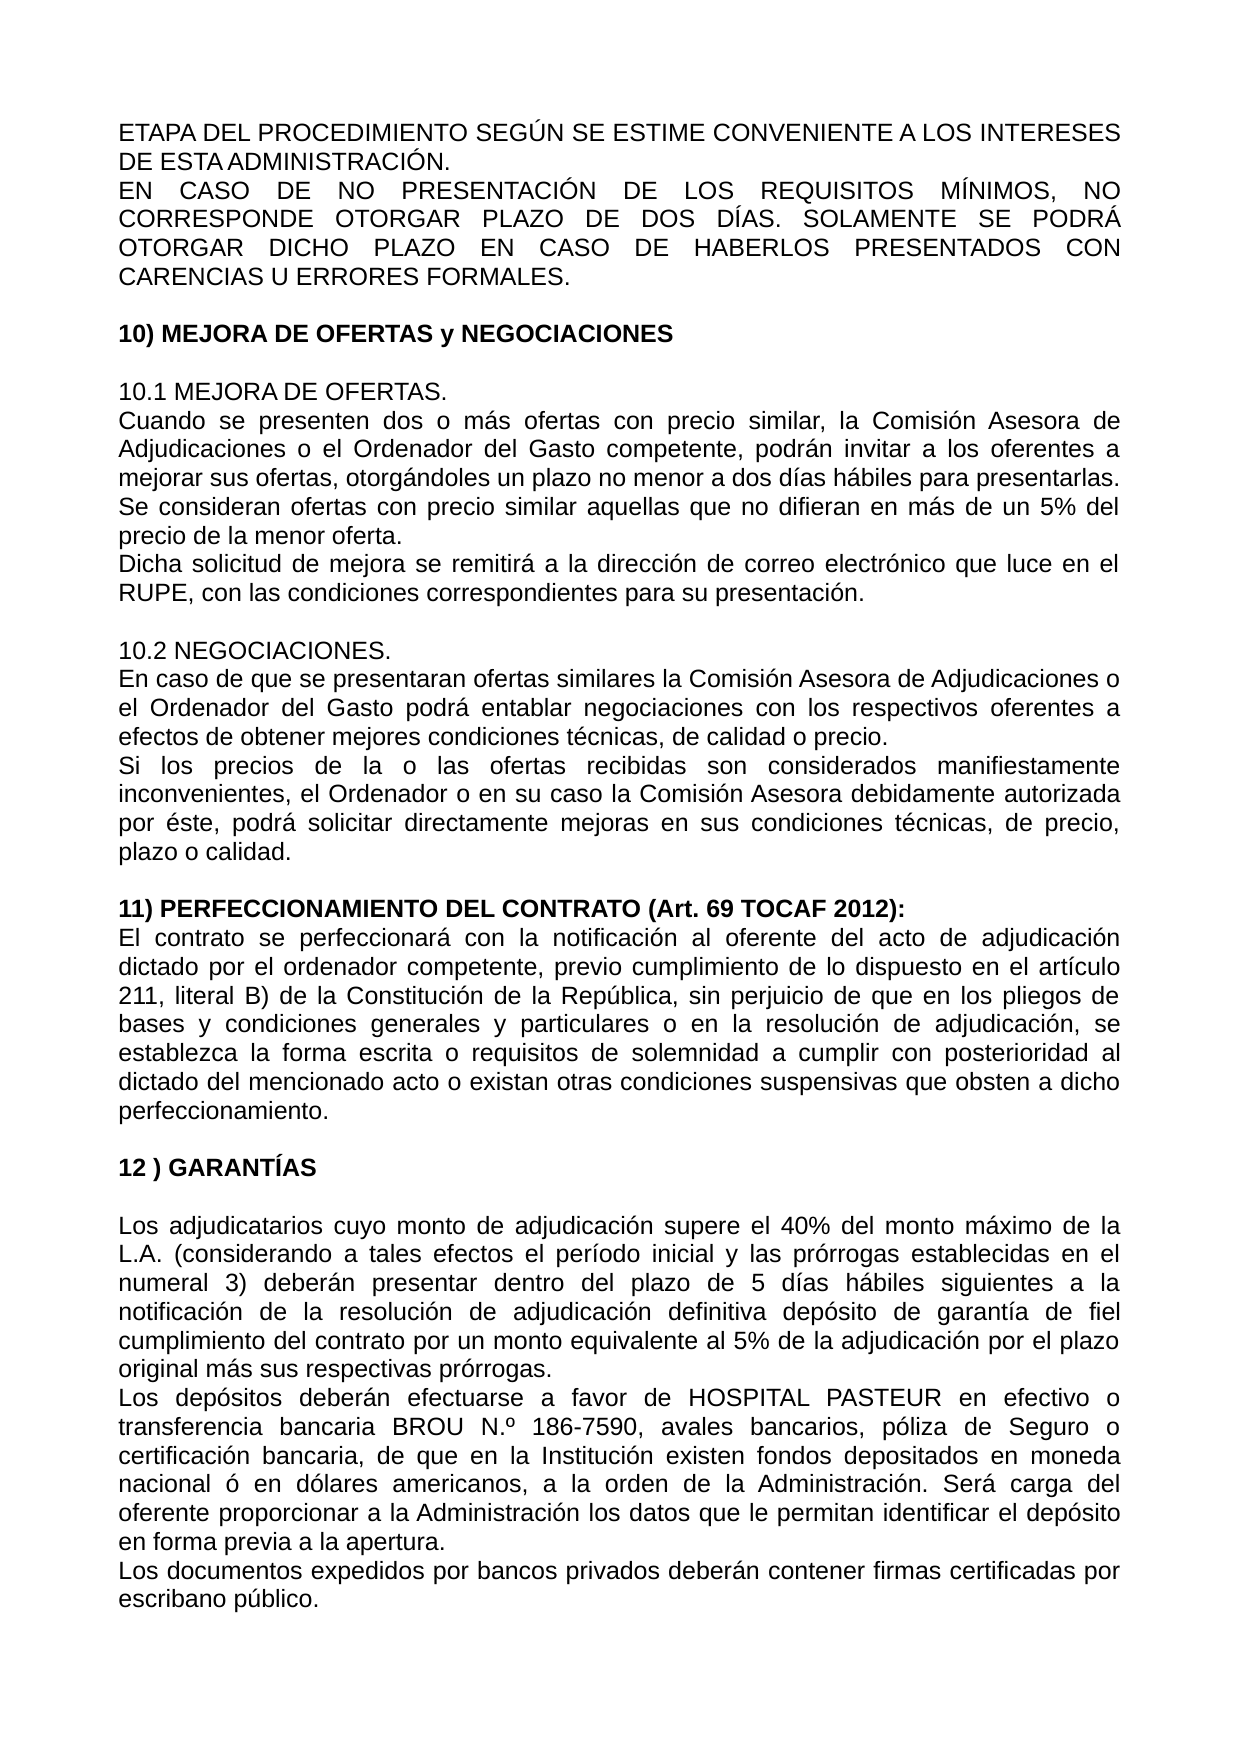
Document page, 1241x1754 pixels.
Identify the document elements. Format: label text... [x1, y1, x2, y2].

text Los adjudicatarios cuyo monto de adjudicación supere el 40% del monto máximo de la L.A. (considerando a tales efectos el período inicial y las prórrogas establecidas en el numeral 3) deberán presentar dentro del plazo de 5 días hábiles siguientes a la notificación de la resolución de adjudicación definitiva depósito de garantía de fiel cumplimiento del contrato por un monto equivalente al 5% de la adjudicación por el plazo original más sus respectivas prórrogas. [118, 1211, 1122, 1383]
text Los depósitos deberán efectuarse a favor de HOSPITAL PASTEUR en efectivo o transferencia bancaria BROU N.º 186-7590, avales bancarios, póliza de Seguro o certificación bancaria, de que en la Institución existen fondos depositados en moneda nacional ó en dólares americanos, a la orden de la Administración. Será carga del oferente proporcionar a la Administración los datos que le permitan identificar el depósito en forma previa a la apertura. [118, 1383, 1122, 1556]
text 10.1 MEJORA DE OFERTAS. [118, 377, 1122, 406]
text 10) MEJORA DE OFERTAS y NEGOCIACIONES [118, 319, 1122, 348]
text El contrato se perfeccionará con la notificación al oferente del acto de adjudicación dictado por el ordenador competente, previo cumplimiento de lo dispuesto en el artículo 211, literal B) de la Constitución de la República, sin perjuicio de que en los pliegos de bases y condiciones generales y particulares o en la resolución de adjudicación, se establezca la forma escrita o requisitos de solemnidad a cumplir con posterioridad al dictado del mencionado acto o existan otras condiciones suspensivas que obsten a dicho perfeccionamiento. [118, 923, 1122, 1124]
text EN CASO DE NO PRESENTACIÓN DE LOS REQUISITOS MÍNIMOS, NO CORRESPONDE OTORGAR PLAZO DE DOS DÍAS. SOLAMENTE SE PODRÁ OTORGAR DICHO PLAZO EN CASO DE HABERLOS PRESENTADOS CON CARENCIAS U ERRORES FORMALES. [118, 176, 1122, 291]
text Se consideran ofertas con precio similar aquellas que no difieran en más de un 5% del precio de la menor oferta. [118, 492, 1122, 549]
text ETAPA DEL PROCEDIMIENTO SEGÚN SE ESTIME CONVENIENTE A LOS INTERESES DE ESTA ADMINISTRACIÓN. [118, 118, 1122, 176]
text 11) PERFECCIONAMIENTO DEL CONTRATO (Art. 69 TOCAF 2012): [118, 894, 1122, 923]
text En caso de que se presentaran ofertas similares la Comisión Asesora de Adjudicaciones o el Ordenador del Gasto podrá entablar negociaciones con los respectivos oferentes a efectos de obtener mejores condiciones técnicas, de calidad o precio. [118, 664, 1122, 751]
text Dicha solicitud de mejora se remitirá a la dirección de correo electrónico que luce en el RUPE, con las condiciones correspondientes para su presentación. [118, 549, 1122, 607]
text Los documentos expedidos por bancos privados deberán contener firmas certificadas por escribano público. [118, 1556, 1122, 1613]
text Cuando se presenten dos o más ofertas con precio similar, la Comisión Asesora de Adjudicaciones o el Ordenador del Gasto competente, podrán invitar a los oferentes a mejorar sus ofertas, otorgándoles un plazo no menor a dos días hábiles para presentarlas. [118, 406, 1122, 492]
text Si los precios de la o las ofertas recibidas son considerados manifiestamente inconvenientes, el Ordenador o en su caso la Comisión Asesora debidamente autorizada por éste, podrá solicitar directamente mejoras en sus condiciones técnicas, de precio, plazo o calidad. [118, 751, 1122, 866]
text 10.2 NEGOCIACIONES. [118, 636, 1122, 664]
text 12 ) GARANTÍAS [118, 1153, 1122, 1182]
